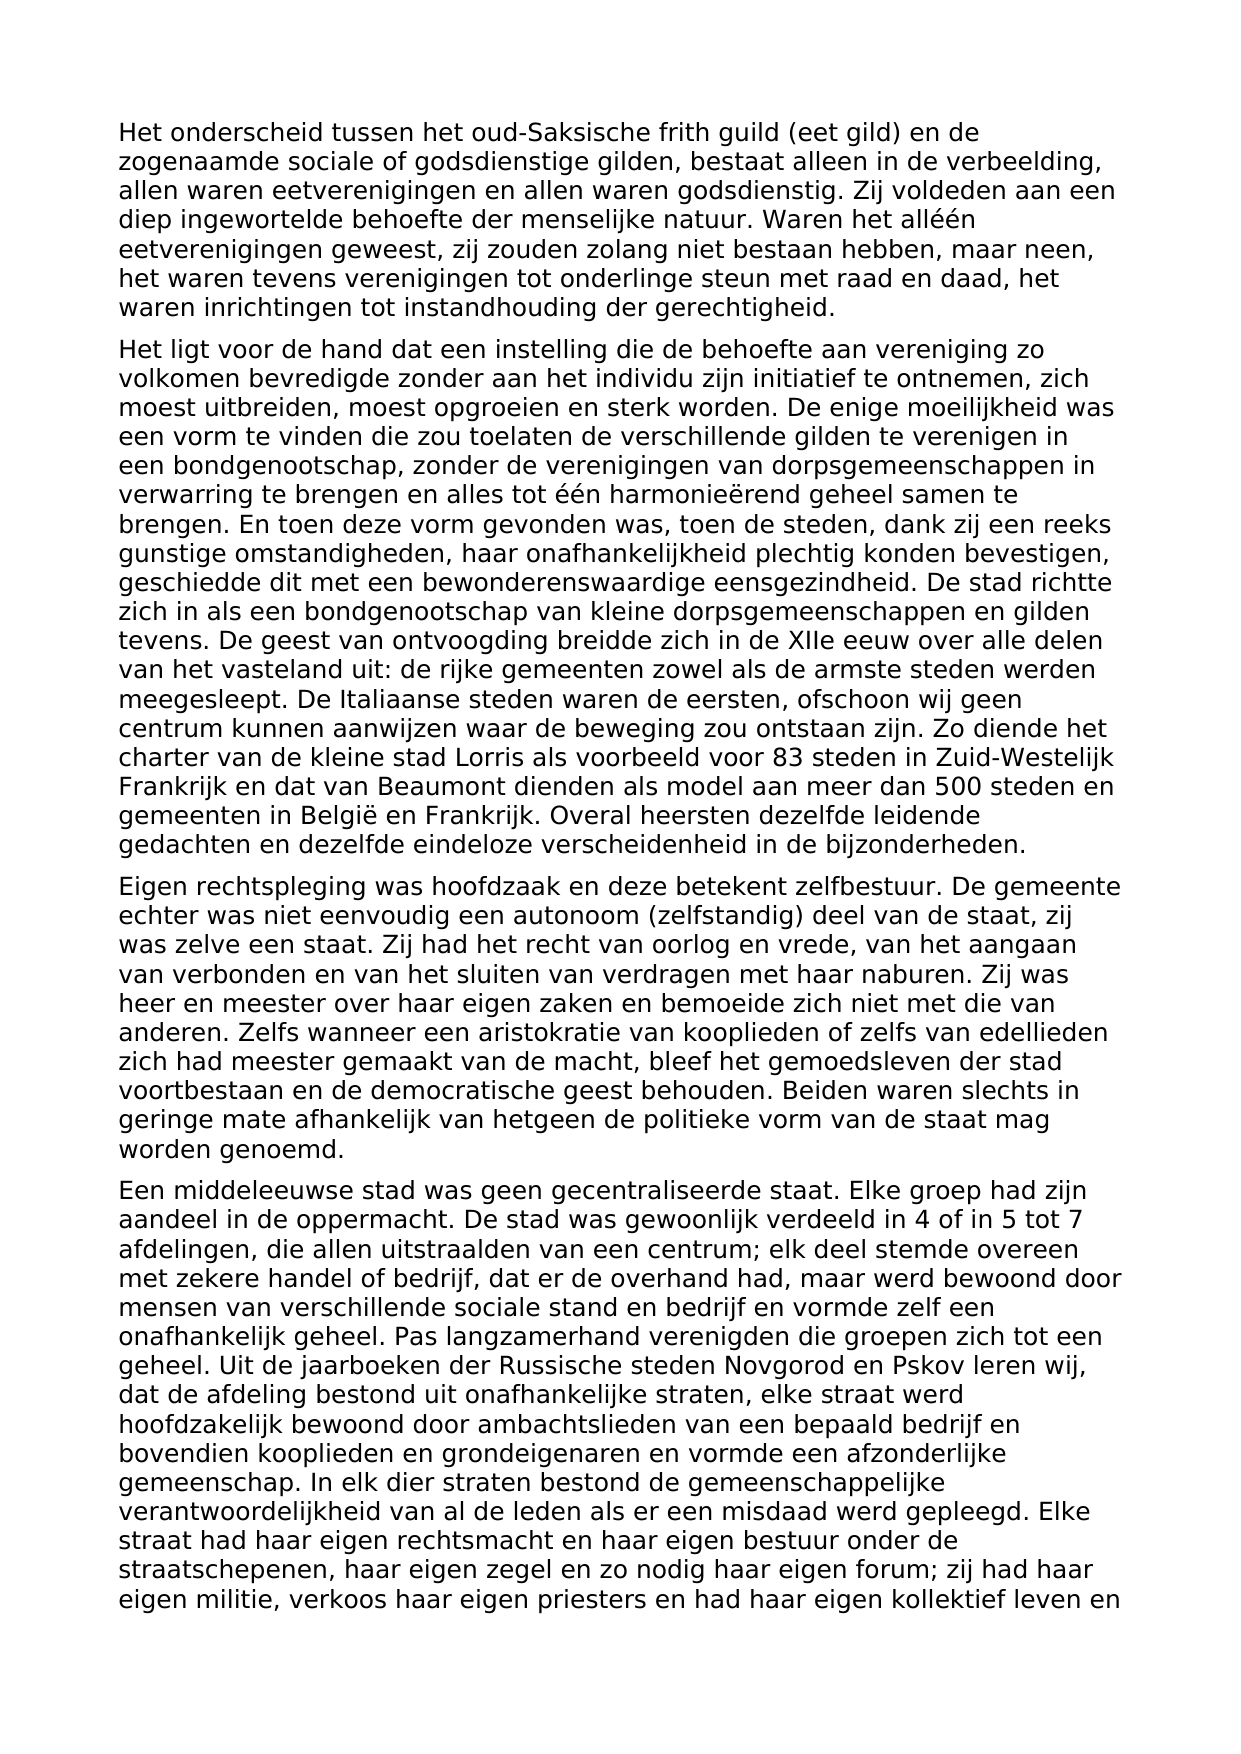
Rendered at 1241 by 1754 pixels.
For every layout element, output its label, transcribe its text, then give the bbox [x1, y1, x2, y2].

text Eigen rechtspleging was hoofdzaak en deze betekent zelfbestuur. De gemeente echter was niet eenvoudig een autonoom (zelfstandig) deel van de staat, zij was zelve een staat. Zij had het recht van oorlog en vrede, van het aangaan van verbonden en van het sluiten van verdragen met haar naburen. Zij was heer en meester over haar eigen zaken en bemoeide zich niet met die van anderen. Zelfs wanneer een aristokratie van kooplieden of zelfs van edellieden zich had meester gemaakt van de macht, bleef het gemoedsleven der stad voortbestaan en de democratische geest behouden. Beiden waren slechts in geringe mate afhankelijk van hetgeen de politieke vorm van de staat mag worden genoemd. [118, 872, 1122, 1164]
text Het onderscheid tussen het oud-Saksische frith guild (eet gild) en de zogenaamde sociale of godsdienstige gilden, bestaat alleen in de verbeelding, allen waren eetverenigingen en allen waren godsdienstig. Zij voldeden aan een diep ingewortelde behoefte der menselijke natuur. Waren het alléén eetverenigingen geweest, zij zouden zolang niet bestaan hebben, maar neen, het waren tevens verenigingen tot onderlinge steun met raad en daad, het waren inrichtingen tot instandhouding der gerechtigheid. [118, 118, 1122, 322]
text Een middeleeuwse stad was geen gecentraliseerde staat. Elke groep had zijn aandeel in de oppermacht. De stad was gewoonlijk verdeeld in 4 of in 5 tot 7 afdelingen, die allen uitstraalden van een centrum; elk deel stemde overeen met zekere handel of bedrijf, dat er de overhand had, maar werd bewoond door mensen van verschillende sociale stand en bedrijf en vormde zelf een onafhankelijk geheel. Pas langzamerhand verenigden die groepen zich tot een geheel. Uit de jaarboeken der Russische steden Novgorod en Pskov leren wij, dat de afdeling bestond uit onafhankelijke straten, elke straat werd hoofdzakelijk bewoond door ambachtslieden van een bepaald bedrijf en bovendien kooplieden en grondeigenaren en vormde een afzonderlijke gemeenschap. In elk dier straten bestond de gemeenschappelijke verantwoordelijkheid van al de leden als er een misdaad werd gepleegd. Elke straat had haar eigen rechtsmacht en haar eigen bestuur onder de straatschepenen, haar eigen zegel en zo nodig haar eigen forum; zij had haar eigen militie, verkoos haar eigen priesters en had haar eigen kollektief leven en [118, 1176, 1122, 1614]
text Het ligt voor de hand dat een instelling die de behoefte aan vereniging zo volkomen bevredigde zonder aan het individu zijn initiatief te ontnemen, zich moest uitbreiden, moest opgroeien en sterk worden. De enige moeilijkheid was een vorm te vinden die zou toelaten de verschillende gilden te verenigen in een bondgenootschap, zonder de verenigingen van dorpsgemeenschappen in verwarring te brengen en alles tot één harmonieërend geheel samen te brengen. En toen deze vorm gevonden was, toen de steden, dank zij een reeks gunstige omstandigheden, haar onafhankelijkheid plechtig konden bevestigen, geschiedde dit met een bewonderenswaardige eensgezindheid. De stad richtte zich in als een bondgenootschap van kleine dorpsgemeenschappen en gilden tevens. De geest van ontvoogding breidde zich in de XIIe eeuw over alle delen van het vasteland uit: de rijke gemeenten zowel als de armste steden werden meegesleept. De Italiaanse steden waren de eersten, ofschoon wij geen centrum kunnen aanwijzen waar de beweging zou ontstaan zijn. Zo diende het charter van de kleine stad Lorris als voorbeeld voor 83 steden in Zuid-Westelijk Frankrijk en dat van Beaumont dienden als model aan meer dan 500 steden en gemeenten in België en Frankrijk. Overal heersten dezelfde leidende gedachten en dezelfde eindeloze verscheidenheid in de bijzonderheden. [118, 335, 1122, 860]
